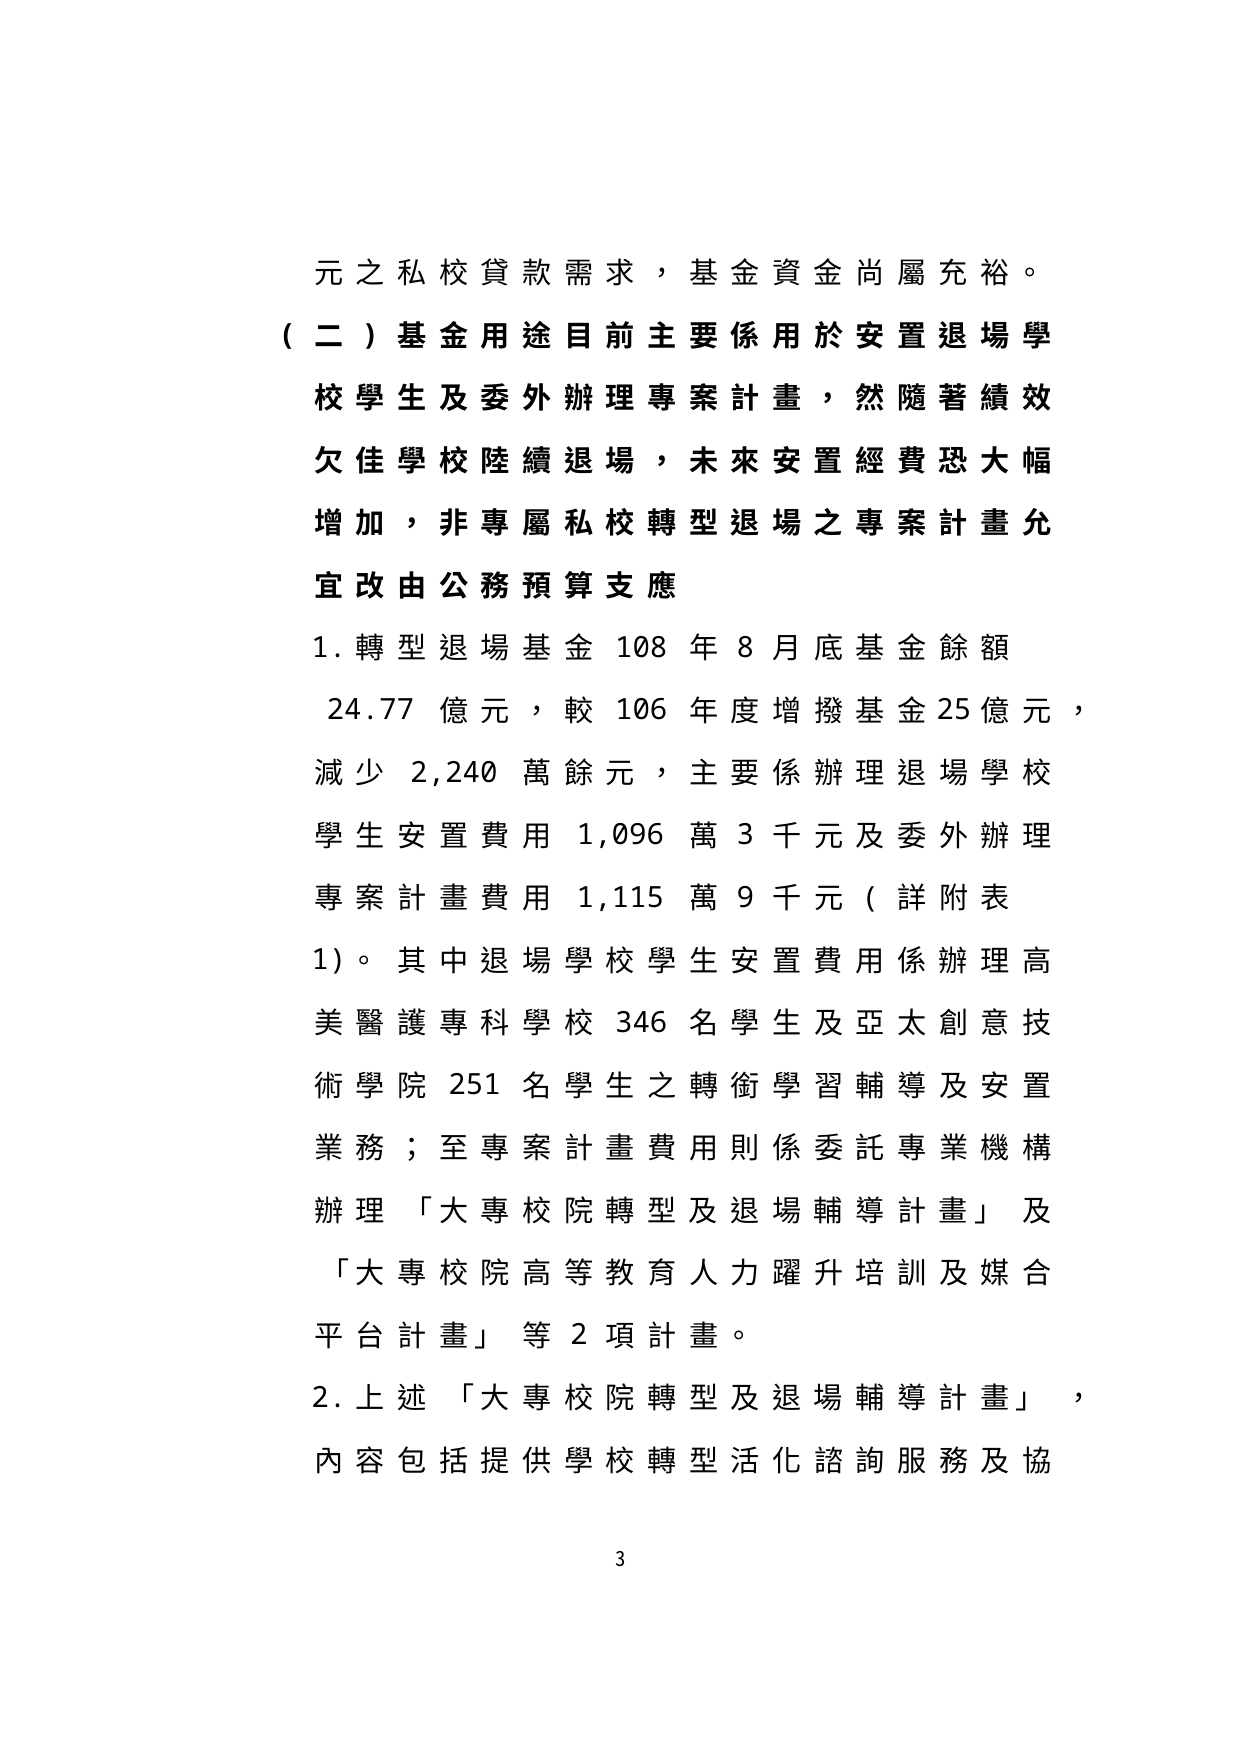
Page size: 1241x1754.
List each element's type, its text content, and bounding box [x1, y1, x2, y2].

text 元之私校貸款需求，基金資金尚屬充裕。 [271, 229, 1058, 292]
text (二)基金用途目前主要係用於安置退場學校學生及委外辦理專案計畫，然隨著績效欠佳學校陸續退場，未來安置經費恐大幅增加，非專屬私校轉型退場之專案計畫允宜改由公務預算支應 [242, 292, 1058, 604]
text 2.上述「大專校院轉型及退場輔導計畫」，內容包括提供學校轉型活化諮詢服務及協助教育部辦理專案輔導行政作業等，而「大專校院高等教育人力躍升培訓及媒合平台計畫」則係辦理高教專任教師轉職投入產業界之媒合平台及人才轉型培訓課程等。此2項專案計畫之執行有助精進大專校院之轉型、退場及高教人力之轉職、培訓，允宜賡續辦理；惟「大專校院高等教育人力躍升培訓及媒合平台計畫」辦理範圍涵蓋全部大專校院有意轉職之專任教師，且自107年度起才轉由轉型退場基金支應，恐非專屬私校轉型退場之專案計畫。 [271, 1354, 1058, 1479]
text 1.轉型退場基金108年8月底基金餘額24.77億元，較106年度增撥基金25億元，減少2,240萬餘元，主要係辦理退場學校學生安置費用1,096萬3千元及委外辦理專案計畫費用1,115萬9千元(詳附表1)。其中退場學校學生安置費用係辦理高美醫護專科學校346名學生及亞太創意技術學院251名學生之轉銜學習輔導及安置業務；至專案計畫費用則係委託專業機構辦理「大專校院轉型及退場輔導計畫」及「大專校院高等教育人力躍升培訓及媒合平台計畫」等2項計畫。 [271, 604, 1058, 1354]
